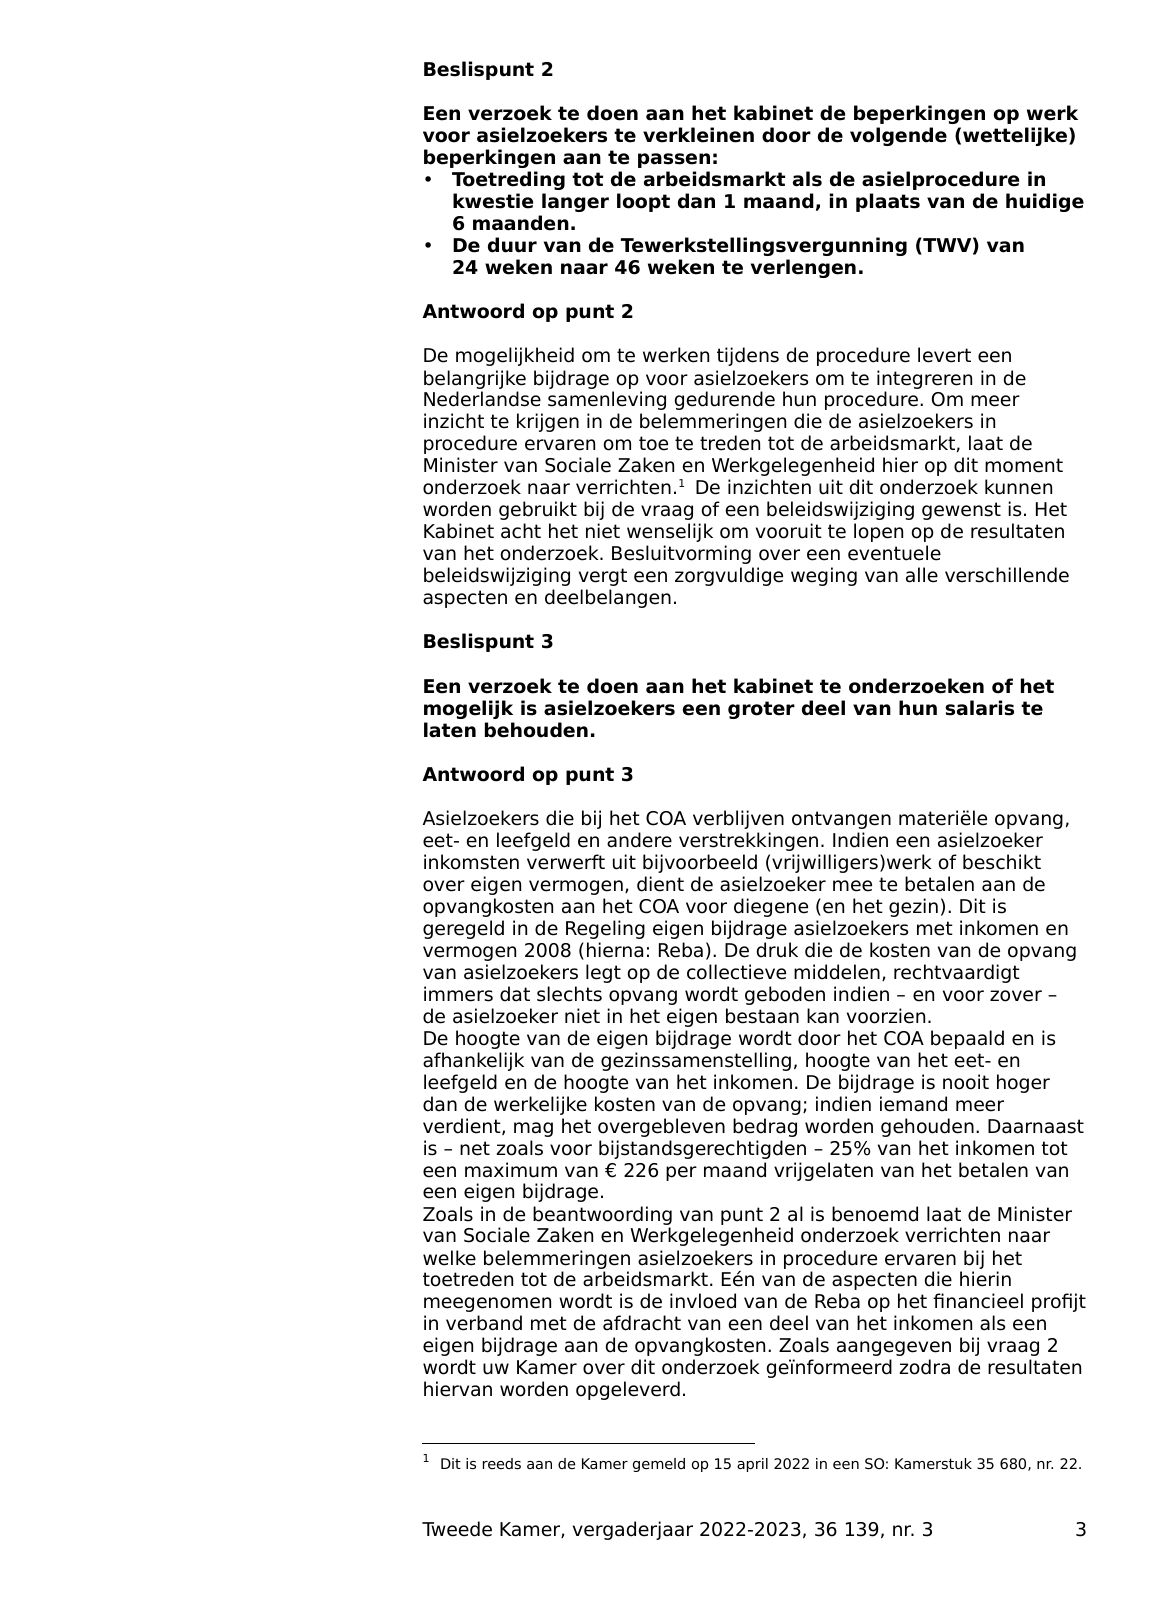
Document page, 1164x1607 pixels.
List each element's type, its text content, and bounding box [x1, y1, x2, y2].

subtitle Antwoord op punt 2 [422, 301, 1087, 323]
text De hoogte van de eigen bijdrage wordt door het COA bepaald en is afhankelijk van de gezinssamenstelling, hoogte van het eet- en leefgeld en de hoogte van het inkomen. De bijdrage is nooit hoger dan de werkelijke kosten van de opvang; indien iemand meer verdient, mag het overgebleven bedrag worden gehouden. Daarnaast is – net zoals voor bijstandsgerechtigden – 25% van het inkomen tot een maximum van € 226 per maand vrijgelaten van het betalen van een eigen bijdrage. [422, 1028, 1087, 1203]
text Een verzoek te doen aan het kabinet de beperkingen op werk voor asielzoekers te verkleinen door de volgende (wettelijke) beperkingen aan te passen: [422, 103, 1087, 169]
text • De duur van de Tewerkstellingsvergunning (TWV) van 24 weken naar 46 weken te verlengen. [422, 235, 1087, 279]
subtitle Beslispunt 3 [422, 631, 1087, 653]
text Dit is reeds aan de Kamer gemeld op 15 april 2022 in een SO: Kamerstuk 35 680, nr. 22. [422, 1452, 1087, 1474]
text • Toetreding tot de arbeidsmarkt als de asielprocedure in kwestie langer loopt dan 1 maand, in plaats van de huidige 6 maanden. [422, 169, 1087, 235]
text Een verzoek te doen aan het kabinet te onderzoeken of het mogelijk is asielzoekers een groter deel van hun salaris te laten behouden. [422, 676, 1087, 741]
subtitle Antwoord op punt 3 [422, 764, 1087, 786]
text Zoals in de beantwoording van punt 2 al is benoemd laat de Minister van Sociale Zaken en Werkgelegenheid onderzoek verrichten naar welke belemmeringen asielzoekers in procedure ervaren bij het toetreden tot de arbeidsmarkt. Eén van de aspecten die hierin meegenomen wordt is de invloed van de Reba op het financieel profijt in verband met de afdracht van een deel van het inkomen als een eigen bijdrage aan de opvangkosten. Zoals aangegeven bij vraag 2 wordt uw Kamer over dit onderzoek geïnformeerd zodra de resultaten hiervan worden opgeleverd. [422, 1203, 1087, 1401]
text De mogelijkheid om te werken tijdens de procedure levert een belangrijke bijdrage op voor asielzoekers om te integreren in de Nederlandse samenleving gedurende hun procedure. Om meer inzicht te krijgen in de belemmeringen die de asielzoekers in procedure ervaren om toe te treden tot de arbeidsmarkt, laat de Minister van Sociale Zaken en Werkgelegenheid hier op dit moment onderzoek naar verrichten. De inzichten uit dit onderzoek kunnen worden gebruikt bij de vraag of een beleidswijziging gewenst is. Het Kabinet acht het niet wenselijk om vooruit te lopen op de resultaten van het onderzoek. Besluitvorming over een eventuele beleidswijziging vergt een zorgvuldige weging van alle verschillende aspecten en deelbelangen. [422, 345, 1087, 609]
text Asielzoekers die bij het COA verblijven ontvangen materiële opvang, eet- en leefgeld en andere verstrekkingen. Indien een asielzoeker inkomsten verwerft uit bijvoorbeeld (vrijwilligers)werk of beschikt over eigen vermogen, dient de asielzoeker mee te betalen aan de opvangkosten aan het COA voor diegene (en het gezin). Dit is geregeld in de Regeling eigen bijdrage asielzoekers met inkomen en vermogen 2008 (hierna: Reba). De druk die de kosten van de opvang van asielzoekers legt op de collectieve middelen, rechtvaardigt immers dat slechts opvang wordt geboden indien – en voor zover – de asielzoeker niet in het eigen bestaan kan voorzien. [422, 808, 1087, 1028]
subtitle Beslispunt 2 [422, 59, 1087, 81]
